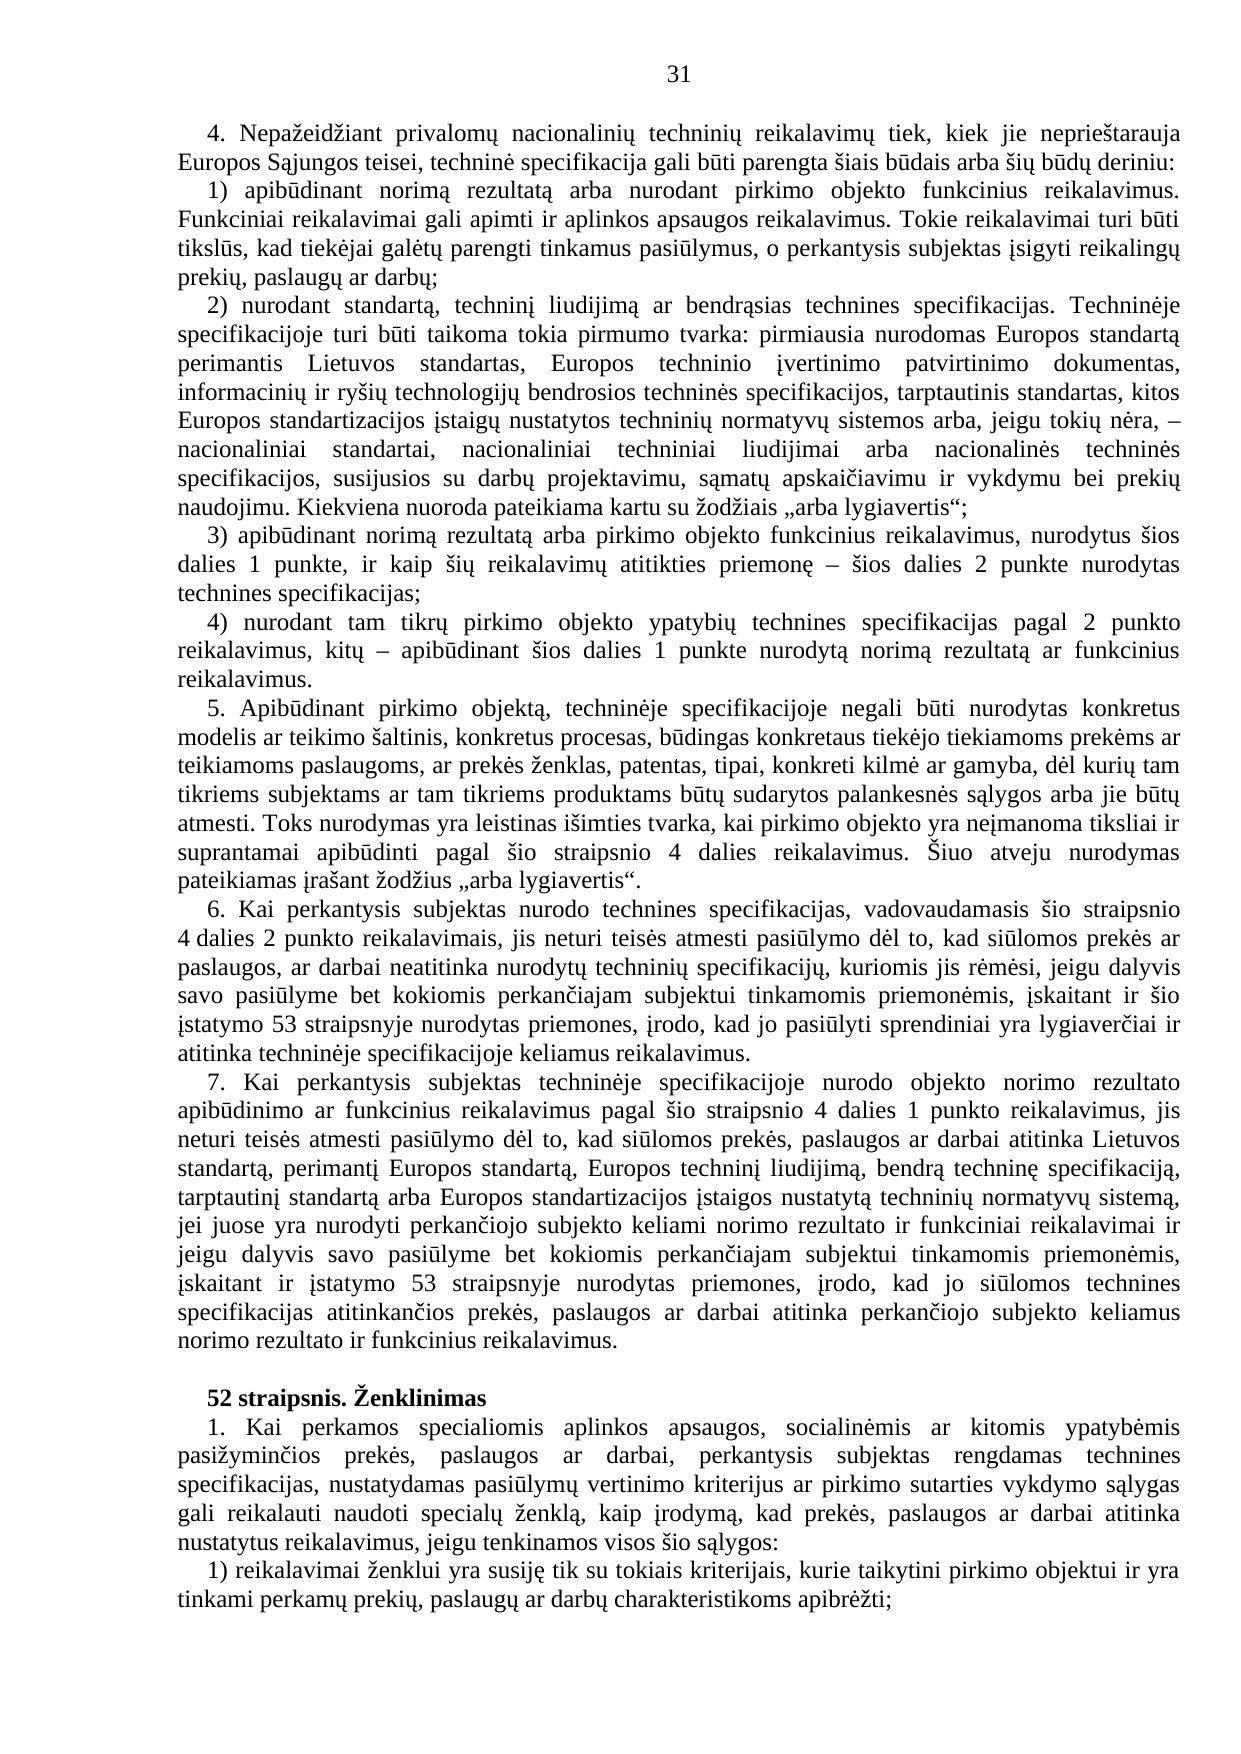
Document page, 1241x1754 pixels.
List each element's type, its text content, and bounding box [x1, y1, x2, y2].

text 7. Kai perkantysis subjektas techninėje specifikacijoje nurodo objekto norimo rezultato apibūdinimo ar funkcinius reikalavimus pagal šio straipsnio 4 dalies 1 punkto reikalavimus, jis neturi teisės atmesti pasiūlymo dėl to, kad siūlomos prekės, paslaugos ar darbai atitinka Lietuvos standartą, perimantį Europos standartą, Europos techninį liudijimą, bendrą techninę specifikaciją, tarptautinį standartą arba Europos standartizacijos įstaigos nustatytą techninių normatyvų sistemą, jei juose yra nurodyti perkančiojo subjekto keliami norimo rezultato ir funkciniai reikalavimai ir jeigu dalyvis savo pasiūlyme bet kokiomis perkančiajam subjektui tinkamomis priemonėmis, įskaitant ir įstatymo 53 straipsnyje nurodytas priemones, įrodo, kad jo siūlomos technines specifikacijas atitinkančios prekės, paslaugos ar darbai atitinka perkančiojo subjekto keliamus norimo rezultato ir funkcinius reikalavimus. [177, 1067, 1181, 1354]
text 3) apibūdinant norimą rezultatą arba pirkimo objekto funkcinius reikalavimus, nurodytus šios dalies 1 punkte, ir kaip šių reikalavimų atitikties priemonę – šios dalies 2 punkte nurodytas technines specifikacijas; [177, 521, 1181, 607]
text 4. Nepažeidžiant privalomų nacionalinių techninių reikalavimų tiek, kiek jie neprieštarauja Europos Sąjungos teisei, techninė specifikacija gali būti parengta šiais būdais arba šių būdų deriniu: [177, 118, 1181, 176]
text 1) reikalavimai ženklui yra susiję tik su tokiais kriterijais, kurie taikytini pirkimo objektui ir yra tinkami perkamų prekių, paslaugų ar darbų charakteristikoms apibrėžti; [177, 1556, 1181, 1613]
text 1) apibūdinant norimą rezultatą arba nurodant pirkimo objekto funkcinius reikalavimus. Funkciniai reikalavimai gali apimti ir aplinkos apsaugos reikalavimus. Tokie reikalavimai turi būti tikslūs, kad tiekėjai galėtų parengti tinkamus pasiūlymus, o perkantysis subjektas įsigyti reikalingų prekių, paslaugų ar darbų; [177, 176, 1181, 291]
text 1. Kai perkamos specialiomis aplinkos apsaugos, socialinėmis ar kitomis ypatybėmis pasižyminčios prekės, paslaugos ar darbai, perkantysis subjektas rengdamas technines specifikacijas, nustatydamas pasiūlymų vertinimo kriterijus ar pirkimo sutarties vykdymo sąlygas gali reikalauti naudoti specialų ženklą, kaip įrodymą, kad prekės, paslaugos ar darbai atitinka nustatytus reikalavimus, jeigu tenkinamos visos šio sąlygos: [177, 1412, 1181, 1556]
text 4) nurodant tam tikrų pirkimo objekto ypatybių technines specifikacijas pagal 2 punkto reikalavimus, kitų – apibūdinant šios dalies 1 punkte nurodytą norimą rezultatą ar funkcinius reikalavimus. [177, 607, 1181, 693]
text 52 straipsnis. Ženklinimas [177, 1383, 1181, 1412]
text 5. Apibūdinant pirkimo objektą, techninėje specifikacijoje negali būti nurodytas konkretus modelis ar teikimo šaltinis, konkretus procesas, būdingas konkretaus tiekėjo tiekiamoms prekėms ar teikiamoms paslaugoms, ar prekės ženklas, patentas, tipai, konkreti kilmė ar gamyba, dėl kurių tam tikriems subjektams ar tam tikriems produktams būtų sudarytos palankesnės sąlygos arba jie būtų atmesti. Toks nurodymas yra leistinas išimties tvarka, kai pirkimo objekto yra neįmanoma tiksliai ir suprantamai apibūdinti pagal šio straipsnio 4 dalies reikalavimus. Šiuo atveju nurodymas pateikiamas įrašant žodžius „arba lygiavertis“. [177, 693, 1181, 894]
text 6. Kai perkantysis subjektas nurodo technines specifikacijas, vadovaudamasis šio straipsnio 4 dalies 2 punkto reikalavimais, jis neturi teisės atmesti pasiūlymo dėl to, kad siūlomos prekės ar paslaugos, ar darbai neatitinka nurodytų techninių specifikacijų, kuriomis jis rėmėsi, jeigu dalyvis savo pasiūlyme bet kokiomis perkančiajam subjektui tinkamomis priemonėmis, įskaitant ir šio įstatymo 53 straipsnyje nurodytas priemones, įrodo, kad jo pasiūlyti sprendiniai yra lygiaverčiai ir atitinka techninėje specifikacijoje keliamus reikalavimus. [177, 894, 1181, 1067]
text 2) nurodant standartą, techninį liudijimą ar bendrąsias technines specifikacijas. Techninėje specifikacijoje turi būti taikoma tokia pirmumo tvarka: pirmiausia nurodomas Europos standartą perimantis Lietuvos standartas, Europos techninio įvertinimo patvirtinimo dokumentas, informacinių ir ryšių technologijų bendrosios techninės specifikacijos, tarptautinis standartas, kitos Europos standartizacijos įstaigų nustatytos techninių normatyvų sistemos arba, jeigu tokių nėra, – nacionaliniai standartai, nacionaliniai techniniai liudijimai arba nacionalinės techninės specifikacijos, susijusios su darbų projektavimu, sąmatų apskaičiavimu ir vykdymu bei prekių naudojimu. Kiekviena nuoroda pateikiama kartu su žodžiais „arba lygiavertis“; [177, 291, 1181, 521]
